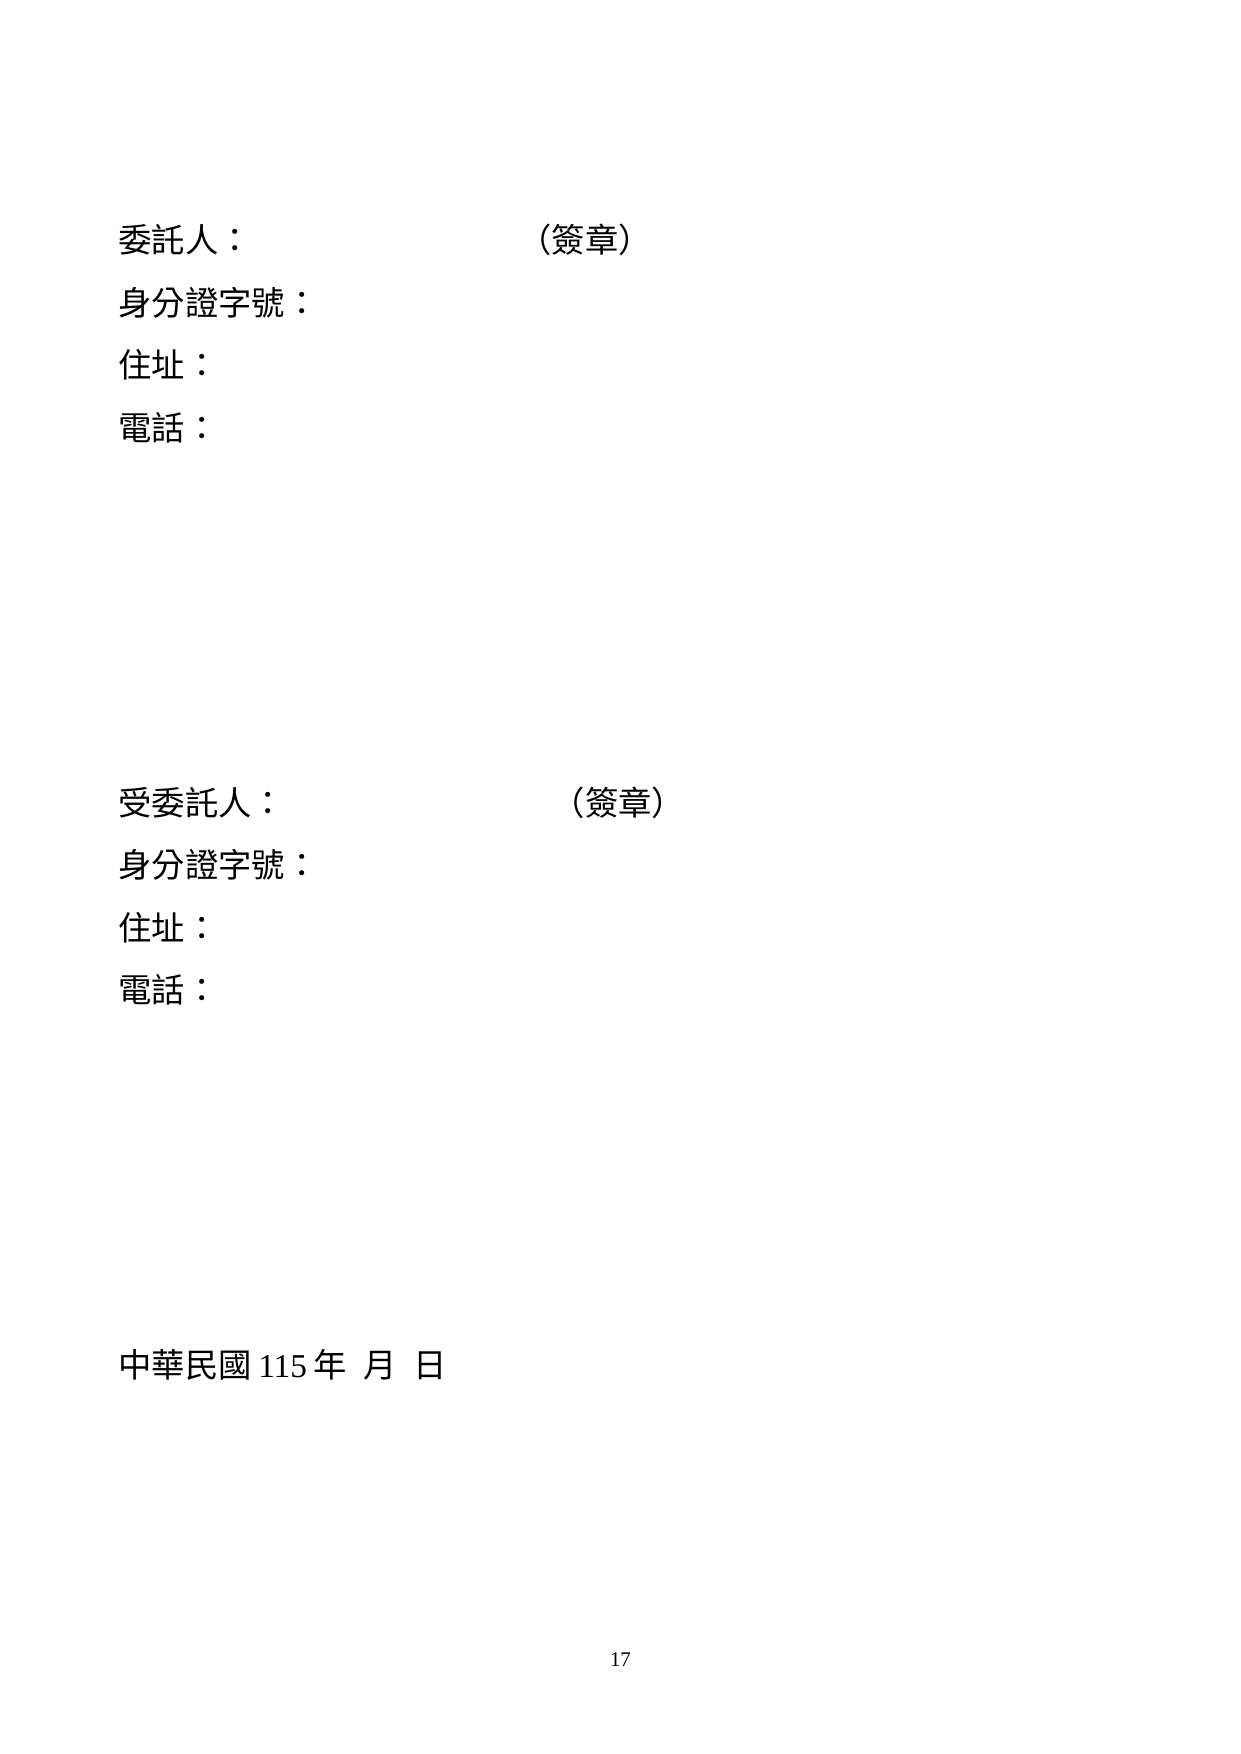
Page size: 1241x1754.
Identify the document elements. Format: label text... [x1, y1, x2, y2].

text 受委託人： （簽章） [118, 759, 1122, 822]
text 中華民國115年 月 日 [118, 1322, 1122, 1384]
text 電話： [118, 947, 1122, 1009]
text 住址： [118, 322, 1122, 384]
text 身分證字號： [118, 822, 1122, 884]
text 電話： [118, 384, 1122, 447]
text 住址： [118, 884, 1122, 947]
text 身分證字號： [118, 259, 1122, 322]
text 委託人： （簽章） [118, 197, 1122, 259]
